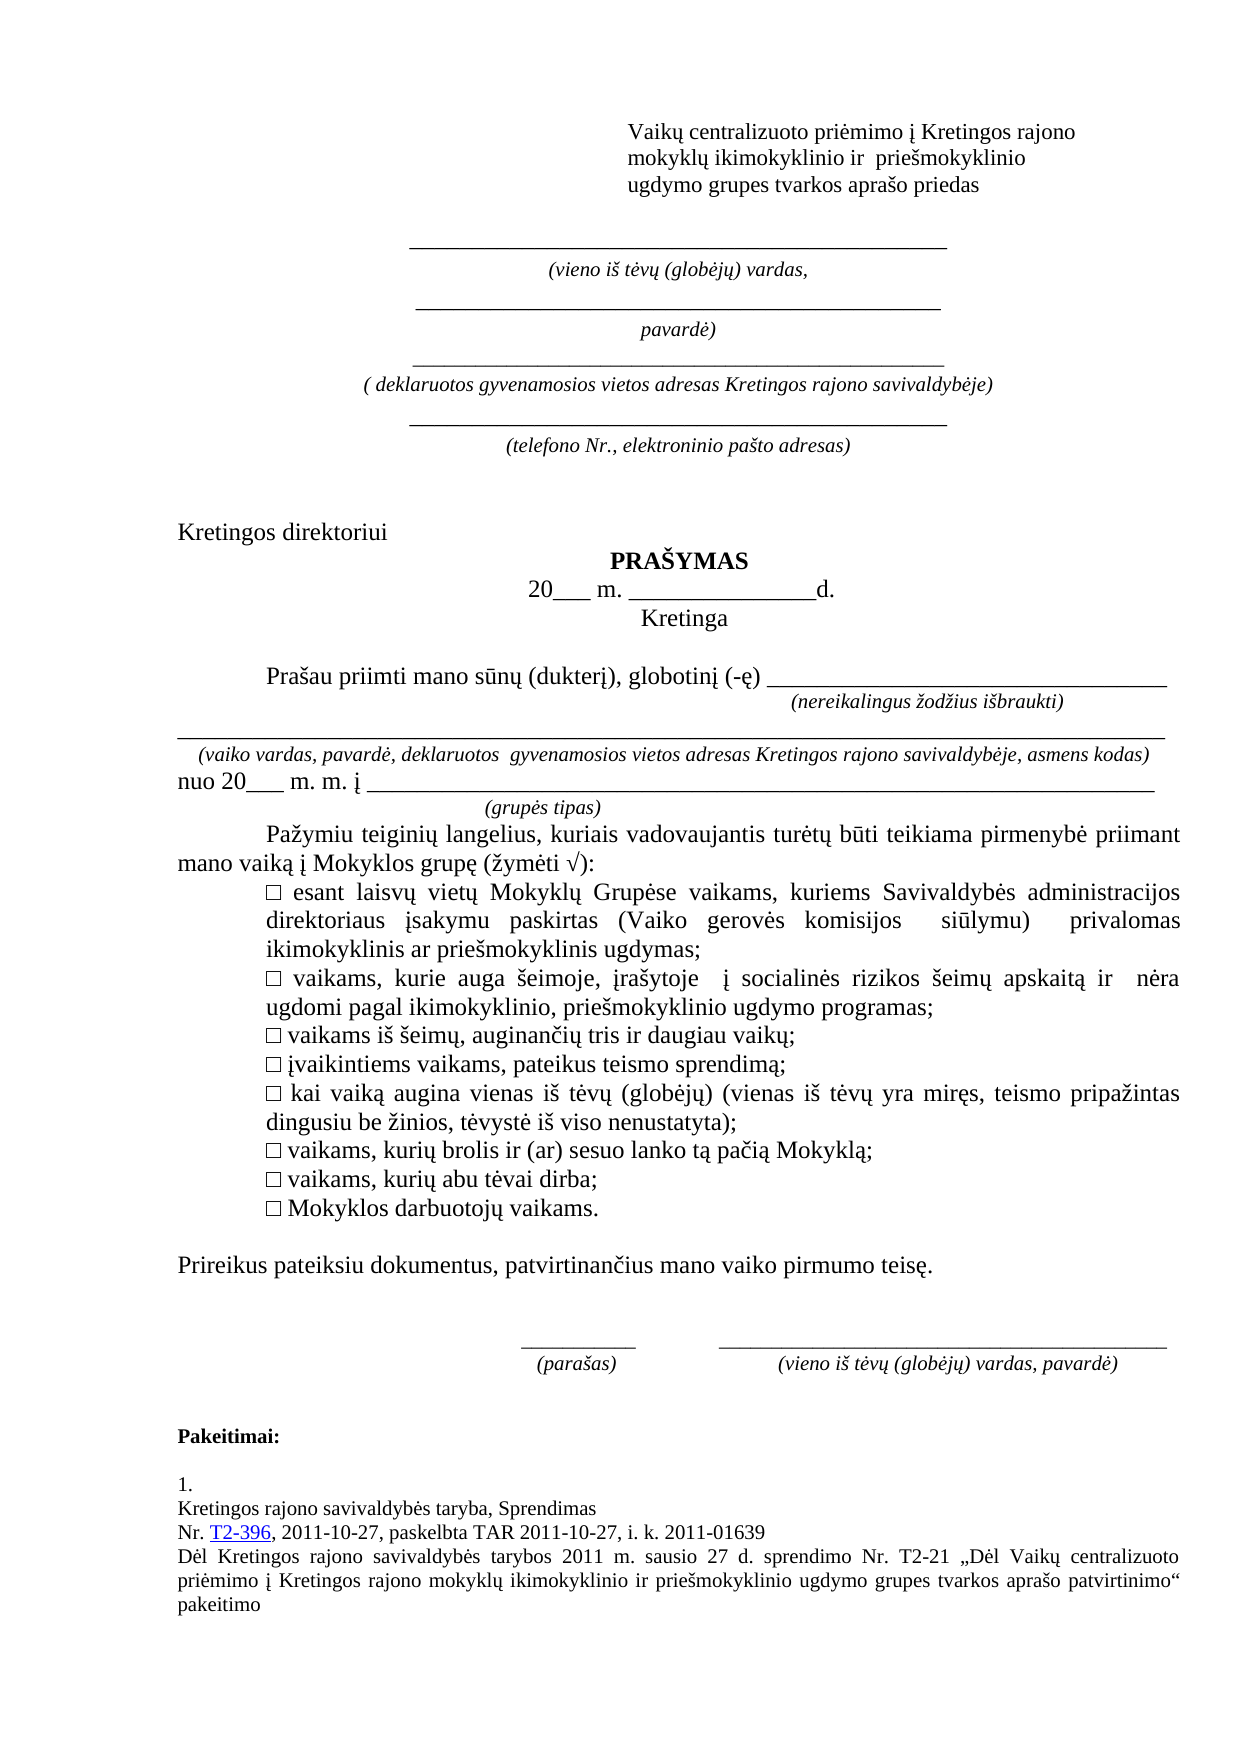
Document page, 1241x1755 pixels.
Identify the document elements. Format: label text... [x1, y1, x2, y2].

text □ vaikams, kurių abu tėvai dirba; [266, 1164, 1181, 1193]
text (parašas) (vieno iš tėvų (globėjų) vardas, pavardė) [177, 1351, 1181, 1375]
text Vaikų centralizuoto priėmimo į Kretingos rajono [627, 118, 1181, 144]
text ugdymo grupes tvarkos aprašo priedas [552, 171, 1181, 197]
text □ vaikams iš šeimų, auginančių tris ir daugiau vaikų; [266, 1020, 1181, 1049]
text Kretinga [177, 603, 1181, 632]
text ___________________________________________________ [177, 345, 1181, 369]
text □ kai vaiką augina vienas iš tėvų (globėjų) (vienas iš tėvų yra miręs, teismo pripažintas dingusiu be žinios, tėvystė iš viso nenustatyta); [266, 1078, 1181, 1135]
text (telefono Nr., elektroninio pašto adresas) [177, 433, 1181, 457]
text (vaiko vardas, pavardė, deklaruotos gyvenamosios vietos adresas Kretingos rajono savivaldybėje, asmens kodas) [177, 742, 1181, 766]
text pavardė) [177, 317, 1181, 341]
text (nereikalingus žodžius išbraukti) [177, 689, 1181, 713]
text _______________________________________________________________________________ [177, 713, 1181, 742]
text Pažymiu teiginių langelius, kuriais vadovaujantis turėtų būti teikiama pirmenybė priimant mano vaiką į Mokyklos grupę (žymėti √): [177, 819, 1181, 877]
text Nr. T2-396, 2011-10-27, paskelbta TAR 2011-10-27, i. k. 2011-01639 [177, 1520, 1181, 1544]
text ( deklaruotos gyvenamosios vietos adresas Kretingos rajono savivaldybėje) [177, 372, 1181, 396]
text __________________________________________ [177, 284, 1181, 313]
text mokyklų ikimokyklinio ir priešmokyklinio [552, 144, 1181, 171]
text ___________ ___________________________________________ [177, 1327, 1181, 1351]
text (grupės tipas) [177, 795, 1181, 819]
text □ Mokyklos darbuotojų vaikams. [266, 1193, 1181, 1222]
text □ esant laisvų vietų Mokyklų Grupėse vaikams, kuriems Savivaldybės administracijos direktoriaus įsakymu paskirtas (Vaiko gerovės komisijos siūlymu) privalomas ikimokyklinis ar priešmokyklinis ugdymas; [266, 877, 1181, 963]
text Dėl Kretingos rajono savivaldybės tarybos 2011 m. sausio 27 d. sprendimo Nr. T2-21 „Dėl Vaikų centralizuoto priėmimo į Kretingos rajono mokyklų ikimokyklinio ir priešmokyklinio ugdymo grupes tvarkos aprašo patvirtinimo“ pakeitimo [177, 1544, 1181, 1616]
text 1. [177, 1472, 1181, 1496]
text Pakeitimai: [177, 1423, 1181, 1448]
text 20___ m. _______________d. [177, 574, 1181, 603]
text □ vaikams, kurių brolis ir (ar) sesuo lanko tą pačią Mokyklą; [266, 1135, 1181, 1164]
text Prireikus pateiksiu dokumentus, patvirtinančius mano vaiko pirmumo teisę. [177, 1250, 1181, 1279]
text □ įvaikintiems vaikams, pateikus teismo sprendimą; [266, 1049, 1181, 1078]
text Kretingos rajono savivaldybės taryba, Sprendimas [177, 1496, 1181, 1520]
text □ vaikams, kurie auga šeimoje, įrašytoje į socialinės rizikos šeimų apskaitą ir nėra ugdomi pagal ikimokyklinio, priešmokyklinio ugdymo programas; [266, 963, 1181, 1020]
text Kretingos direktoriui [177, 517, 1181, 546]
text (vieno iš tėvų (globėjų) vardas, [177, 257, 1181, 281]
text ___________________________________________ [177, 223, 1181, 252]
text PRAŠYMAS [177, 546, 1181, 574]
text ___________________________________________ [177, 400, 1181, 429]
text nuo 20___ m. m. į _______________________________________________________________ [177, 766, 1181, 795]
text Prašau priimti mano sūnų (dukterį), globotinį (-ę) ________________________________ [177, 661, 1181, 689]
